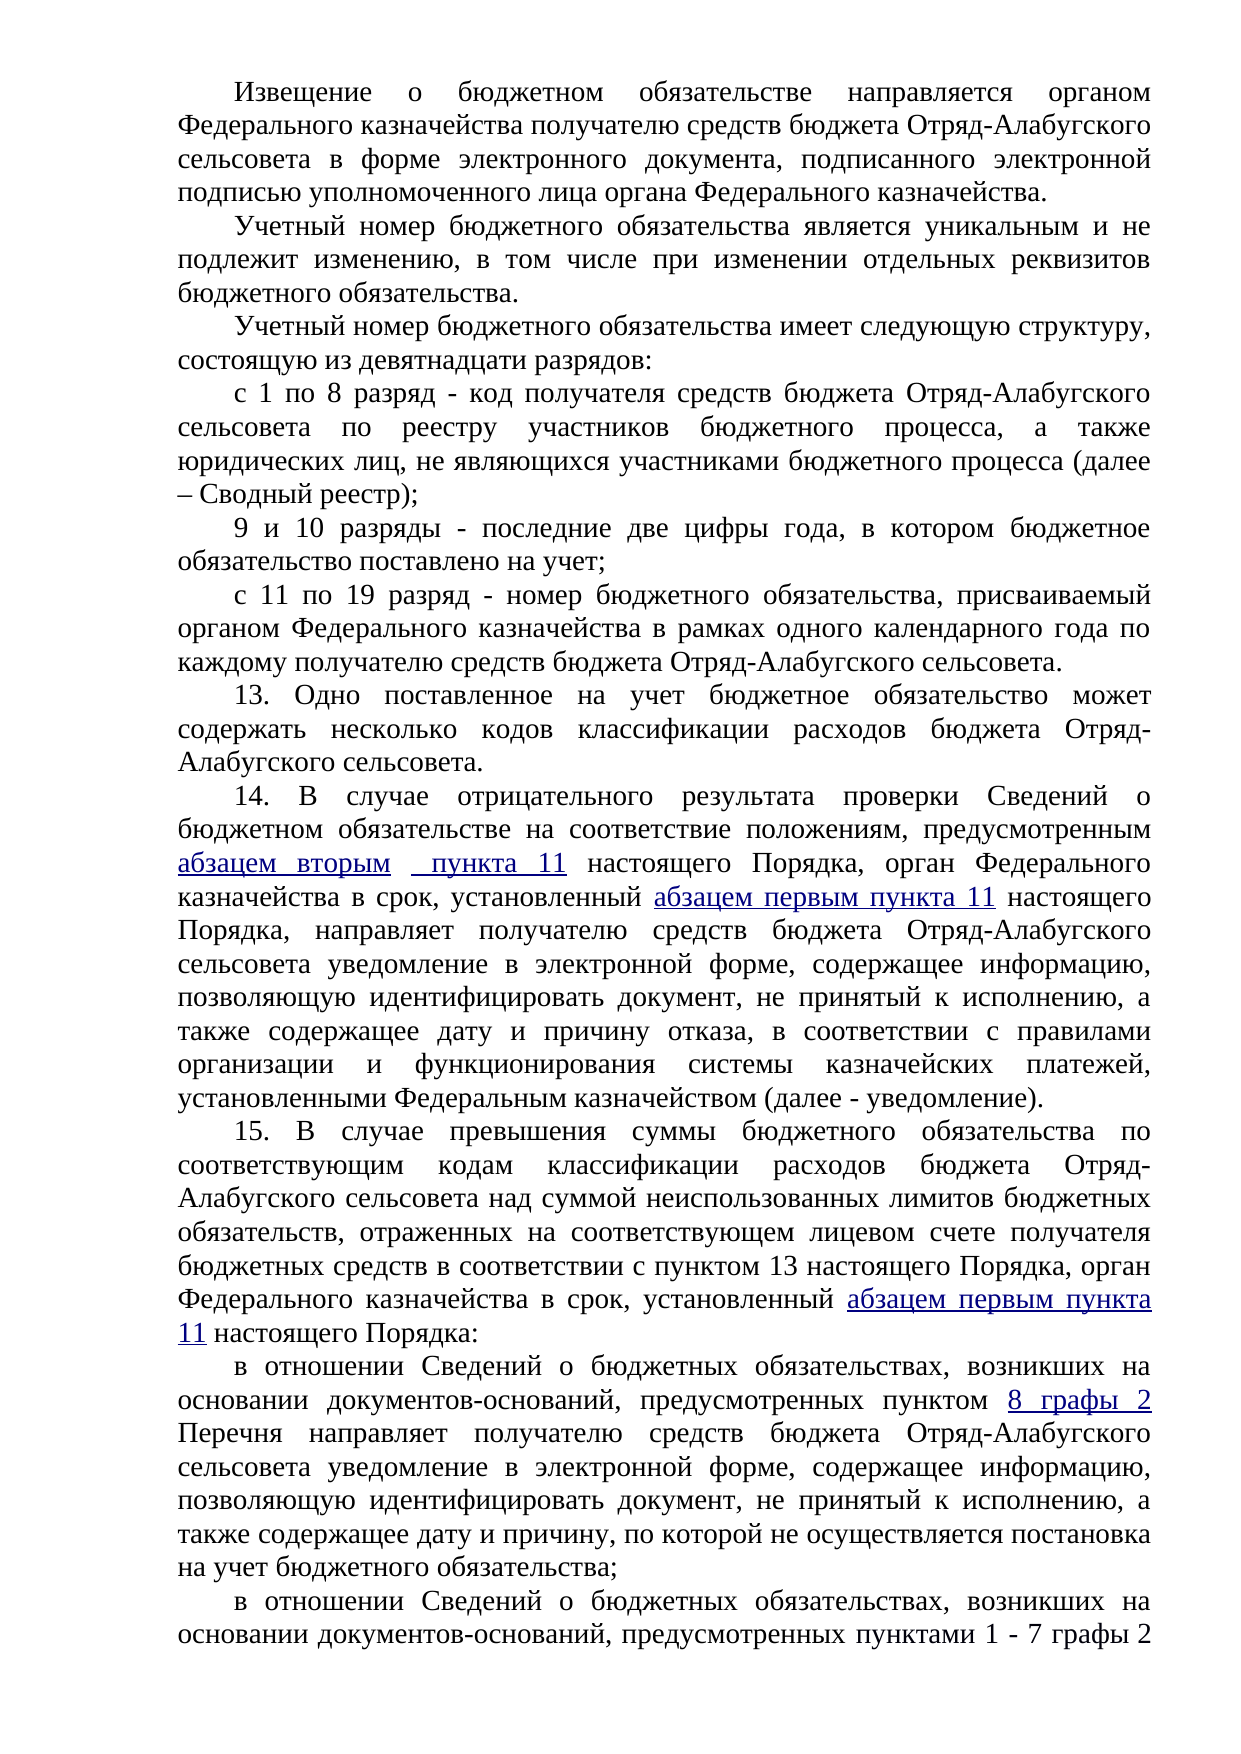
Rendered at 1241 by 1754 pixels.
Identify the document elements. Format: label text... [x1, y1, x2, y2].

text в отношении Сведений о бюджетных обязательствах, возникших на основании документов-оснований, предусмотренных пунктом 8 графы 2 Перечня направляет получателю средств бюджета Отряд-Алабугского сельсовета уведомление в электронной форме, содержащее информацию, позволяющую идентифицировать документ, не принятый к исполнению, а также содержащее дату и причину, по которой не осуществляется постановка на учет бюджетного обязательства; [177, 1348, 1152, 1583]
text Извещение о бюджетном обязательстве направляется органом Федерального казначейства получателю средств бюджета Отряд-Алабугского сельсовета в форме электронного документа, подписанного электронной подписью уполномоченного лица органа Федерального казначейства. [177, 74, 1152, 208]
text с 11 по 19 разряд - номер бюджетного обязательства, присваиваемый органом Федерального казначейства в рамках одного календарного года по каждому получателю средств бюджета Отряд-Алабугского сельсовета. [177, 577, 1152, 677]
text Учетный номер бюджетного обязательства имеет следующую структуру, состоящую из девятнадцати разрядов: [177, 308, 1152, 376]
text 14. В случае отрицательного результата проверки Сведений о бюджетном обязательстве на соответствие положениям, предусмотренным абзацем вторым пункта 11 настоящего Порядка, орган Федерального казначейства в срок, установленный абзацем первым пункта 11 настоящего Порядка, направляет получателю средств бюджета Отряд-Алабугского сельсовета уведомление в электронной форме, содержащее информацию, позволяющую идентифицировать документ, не принятый к исполнению, а также содержащее дату и причину отказа, в соответствии с правилами организации и функционирования системы казначейских платежей, установленными Федеральным казначейством (далее - уведомление). [177, 778, 1152, 1113]
text 13. Одно поставленное на учет бюджетное обязательство может содержать несколько кодов классификации расходов бюджета Отряд-Алабугского сельсовета. [177, 677, 1152, 778]
text Учетный номер бюджетного обязательства является уникальным и не подлежит изменению, в том числе при изменении отдельных реквизитов бюджетного обязательства. [177, 208, 1152, 308]
text в отношении Сведений о бюджетных обязательствах, возникших на основании документов-оснований, предусмотренных пунктами 1 - 7 графы 2 [177, 1583, 1152, 1650]
text 9 и 10 разряды - последние две цифры года, в котором бюджетное обязательство поставлено на учет; [177, 510, 1152, 577]
text 15. В случае превышения суммы бюджетного обязательства по соответствующим кодам классификации расходов бюджета Отряд-Алабугского сельсовета над суммой неиспользованных лимитов бюджетных обязательств, отраженных на соответствующем лицевом счете получателя бюджетных средств в соответствии с пунктом 13 настоящего Порядка, орган Федерального казначейства в срок, установленный абзацем первым пункта 11 настоящего Порядка: [177, 1113, 1152, 1348]
text с 1 по 8 разряд - код получателя средств бюджета Отряд-Алабугского сельсовета по реестру участников бюджетного процесса, а также юридических лиц, не являющихся участниками бюджетного процесса (далее – Сводный реестр); [177, 376, 1152, 510]
